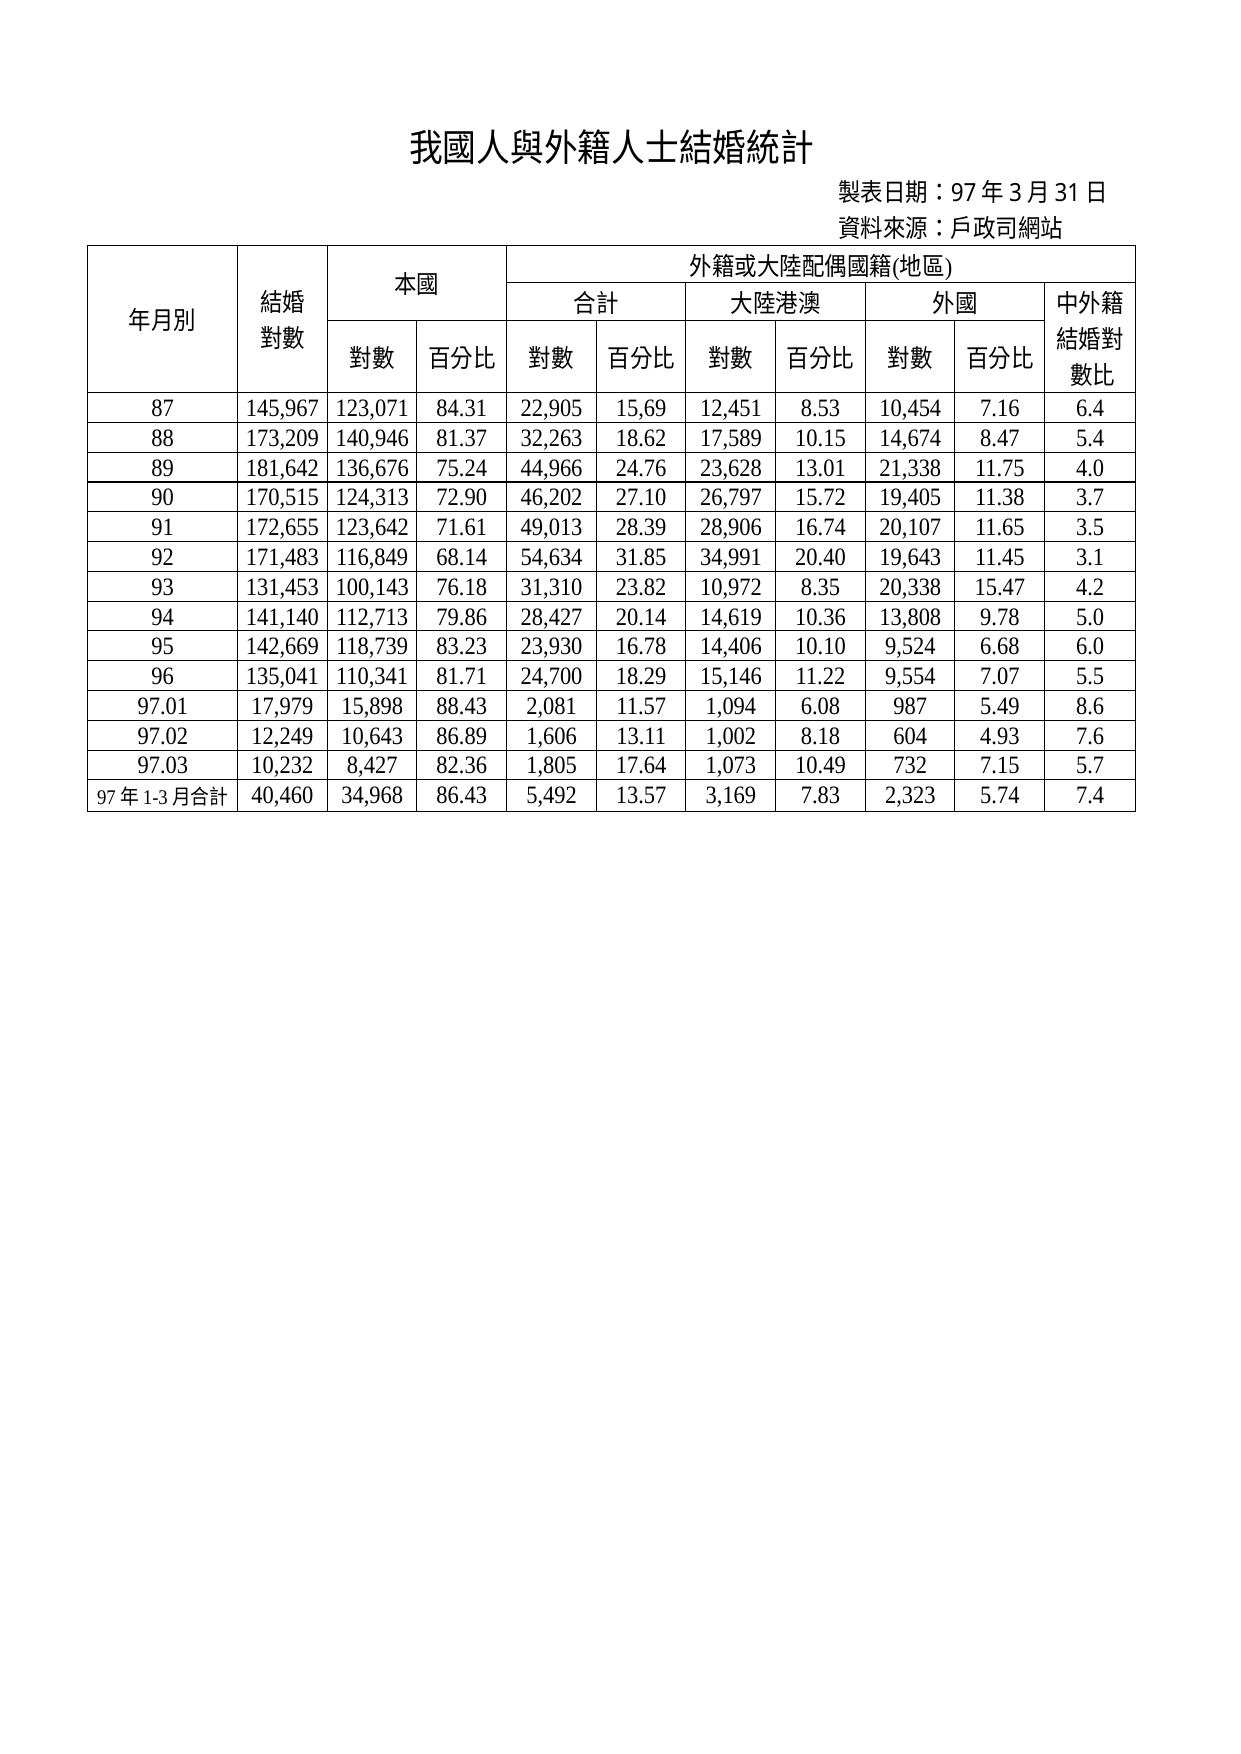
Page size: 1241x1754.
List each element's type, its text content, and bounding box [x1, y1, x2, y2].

table_cell 135,041 [238, 661, 327, 690]
table_cell 6.08 [776, 691, 865, 720]
table_cell 88.43 [417, 691, 506, 720]
table_cell 10.15 [776, 423, 865, 452]
table_cell 81.37 [417, 423, 506, 452]
table_cell 10.10 [776, 631, 865, 660]
table_cell 15,69 [597, 393, 685, 422]
table_cell 123,071 [328, 393, 416, 422]
table_cell 對數 [686, 321, 775, 392]
table_cell 142,669 [238, 631, 327, 660]
table_cell 10,454 [866, 393, 954, 422]
table_cell 28,906 [686, 512, 775, 541]
table_cell 88 [88, 423, 237, 452]
table_cell 732 [866, 751, 954, 779]
table_cell 7.4 [1045, 780, 1135, 811]
table_cell 對數 [866, 321, 954, 392]
table_cell 181,642 [238, 453, 327, 481]
table_cell 31.85 [597, 542, 685, 571]
table_cell 16.78 [597, 631, 685, 660]
table_cell 13.11 [597, 721, 685, 749]
table_cell 11.75 [955, 453, 1044, 481]
table_cell 44,966 [507, 453, 596, 481]
table_cell 10,643 [328, 721, 416, 749]
table_cell 118,739 [328, 631, 416, 660]
table_cell 96 [88, 661, 237, 690]
table_cell 5.5 [1045, 661, 1135, 690]
table_cell 76.18 [417, 572, 506, 601]
table_cell 46,202 [507, 483, 596, 511]
table_cell 79.86 [417, 602, 506, 630]
table_header 我國人與外籍人士結婚統計 [88, 118, 1135, 172]
table_cell 97.01 [88, 691, 237, 720]
table_cell 6.4 [1045, 393, 1135, 422]
table_cell 95 [88, 631, 237, 660]
table_cell 6.68 [955, 631, 1044, 660]
table_cell 145,967 [238, 393, 327, 422]
table_cell 1,002 [686, 721, 775, 749]
table_cell 百分比 [417, 321, 506, 392]
table_cell 11.57 [597, 691, 685, 720]
table_cell 11.65 [955, 512, 1044, 541]
table_cell 8.47 [955, 423, 1044, 452]
table_cell 1,073 [686, 751, 775, 779]
table_cell 製表日期：97年3月31日 資料來源：戶政司網站 [835, 173, 1135, 245]
table_cell 100,143 [328, 572, 416, 601]
table_cell 14,406 [686, 631, 775, 660]
table_cell 12,249 [238, 721, 327, 749]
table_cell 10,232 [238, 751, 327, 779]
table_cell 4.0 [1045, 453, 1135, 481]
table_cell 112,713 [328, 602, 416, 630]
table_cell 10.49 [776, 751, 865, 779]
table_cell 81.71 [417, 661, 506, 690]
table_cell 百分比 [955, 321, 1044, 392]
table_cell 20,107 [866, 512, 954, 541]
table_cell 中外籍 結婚對 數比 [1045, 283, 1135, 392]
table_cell 5,492 [507, 780, 596, 811]
table_cell 7.83 [776, 780, 865, 811]
table_cell 7.07 [955, 661, 1044, 690]
table_cell 27.10 [597, 483, 685, 511]
table_cell 136,676 [328, 453, 416, 481]
table_cell 173,209 [238, 423, 327, 452]
table_cell 20.40 [776, 542, 865, 571]
table_cell 年月別 [88, 246, 237, 392]
table_cell 1,094 [686, 691, 775, 720]
table_cell 89 [88, 453, 237, 481]
table_cell 19,643 [866, 542, 954, 571]
table_cell 4.2 [1045, 572, 1135, 601]
table_cell 7.6 [1045, 721, 1135, 749]
table_cell 1,805 [507, 751, 596, 779]
table_cell 7.15 [955, 751, 1044, 779]
table_cell 1,606 [507, 721, 596, 749]
table_cell 18.62 [597, 423, 685, 452]
table_cell 11.45 [955, 542, 1044, 571]
table_cell 16.74 [776, 512, 865, 541]
table_cell 3.5 [1045, 512, 1135, 541]
table_cell 31,310 [507, 572, 596, 601]
table_cell 4.93 [955, 721, 1044, 749]
table_cell 32,263 [507, 423, 596, 452]
table_cell 82.36 [417, 751, 506, 779]
table_cell 8,427 [328, 751, 416, 779]
table_cell 34,991 [686, 542, 775, 571]
table_cell 8.18 [776, 721, 865, 749]
table_cell 百分比 [597, 321, 685, 392]
table_cell 17,979 [238, 691, 327, 720]
table_cell 9,554 [866, 661, 954, 690]
table_cell 75.24 [417, 453, 506, 481]
table_cell 23.82 [597, 572, 685, 601]
table_cell 83.23 [417, 631, 506, 660]
table_cell 11.38 [955, 483, 1044, 511]
table_cell 97.03 [88, 751, 237, 779]
table_cell 987 [866, 691, 954, 720]
table_cell 11.22 [776, 661, 865, 690]
table_cell 5.7 [1045, 751, 1135, 779]
table_cell 6.0 [1045, 631, 1135, 660]
table_cell 5.0 [1045, 602, 1135, 630]
table_cell 外籍或大陸配偶國籍(地區) [507, 246, 1135, 282]
table_cell 54,634 [507, 542, 596, 571]
table_cell 23,930 [507, 631, 596, 660]
table_cell 20.14 [597, 602, 685, 630]
table_cell 19,405 [866, 483, 954, 511]
table_cell 34,968 [328, 780, 416, 811]
table_cell 8.53 [776, 393, 865, 422]
table_cell 8.6 [1045, 691, 1135, 720]
table_cell 172,655 [238, 512, 327, 541]
table_cell 5.49 [955, 691, 1044, 720]
table_cell 15.47 [955, 572, 1044, 601]
table_cell 14,674 [866, 423, 954, 452]
table_cell 21,338 [866, 453, 954, 481]
table_cell 93 [88, 572, 237, 601]
table_cell 對數 [507, 321, 596, 392]
table_cell 5.4 [1045, 423, 1135, 452]
table_cell 12,451 [686, 393, 775, 422]
table_cell 87 [88, 393, 237, 422]
table_cell 合計 [507, 283, 685, 319]
table_cell 17.64 [597, 751, 685, 779]
table_cell 68.14 [417, 542, 506, 571]
table_cell 86.89 [417, 721, 506, 749]
table_cell 結婚 對數 [238, 246, 327, 392]
table_cell 40,460 [238, 780, 327, 811]
table_cell 97.02 [88, 721, 237, 749]
table_cell 170,515 [238, 483, 327, 511]
table_cell 24,700 [507, 661, 596, 690]
table_cell 15,146 [686, 661, 775, 690]
table_cell 大陸港澳 [686, 283, 865, 319]
table_cell 2,081 [507, 691, 596, 720]
table_cell 百分比 [776, 321, 865, 392]
table_cell 18.29 [597, 661, 685, 690]
table_cell 28.39 [597, 512, 685, 541]
table_cell 140,946 [328, 423, 416, 452]
table_cell 9,524 [866, 631, 954, 660]
table_cell 24.76 [597, 453, 685, 481]
table_cell 2,323 [866, 780, 954, 811]
table_cell 110,341 [328, 661, 416, 690]
table_cell 71.61 [417, 512, 506, 541]
table_cell 92 [88, 542, 237, 571]
table_cell 141,140 [238, 602, 327, 630]
table_cell 124,313 [328, 483, 416, 511]
table_cell 9.78 [955, 602, 1044, 630]
table_cell 28,427 [507, 602, 596, 630]
table_cell 3.1 [1045, 542, 1135, 571]
table_cell 20,338 [866, 572, 954, 601]
table_cell 90 [88, 483, 237, 511]
table_cell 10,972 [686, 572, 775, 601]
table_cell 15,898 [328, 691, 416, 720]
table_cell 94 [88, 602, 237, 630]
table_cell 116,849 [328, 542, 416, 571]
table_cell 5.74 [955, 780, 1044, 811]
table_cell 15.72 [776, 483, 865, 511]
table_cell 171,483 [238, 542, 327, 571]
table_cell 26,797 [686, 483, 775, 511]
table_cell 123,642 [328, 512, 416, 541]
table_cell 13.01 [776, 453, 865, 481]
table_cell 10.36 [776, 602, 865, 630]
table_cell 13,808 [866, 602, 954, 630]
table_cell 84.31 [417, 393, 506, 422]
table_cell 14,619 [686, 602, 775, 630]
table_cell 49,013 [507, 512, 596, 541]
table_cell 13.57 [597, 780, 685, 811]
table_cell 本國 [328, 246, 506, 319]
table_cell 23,628 [686, 453, 775, 481]
table_cell [88, 173, 835, 245]
table_cell 97年1-3月合計 [88, 780, 237, 811]
table_cell 外國 [866, 283, 1044, 319]
table_cell 91 [88, 512, 237, 541]
table_cell 對數 [328, 321, 416, 392]
table_cell 86.43 [417, 780, 506, 811]
table_cell 7.16 [955, 393, 1044, 422]
table_cell 3.7 [1045, 483, 1135, 511]
table_cell 72.90 [417, 483, 506, 511]
table_cell 131,453 [238, 572, 327, 601]
table_cell 604 [866, 721, 954, 749]
table_cell 22,905 [507, 393, 596, 422]
table_cell 3,169 [686, 780, 775, 811]
table_cell 17,589 [686, 423, 775, 452]
table_cell 8.35 [776, 572, 865, 601]
